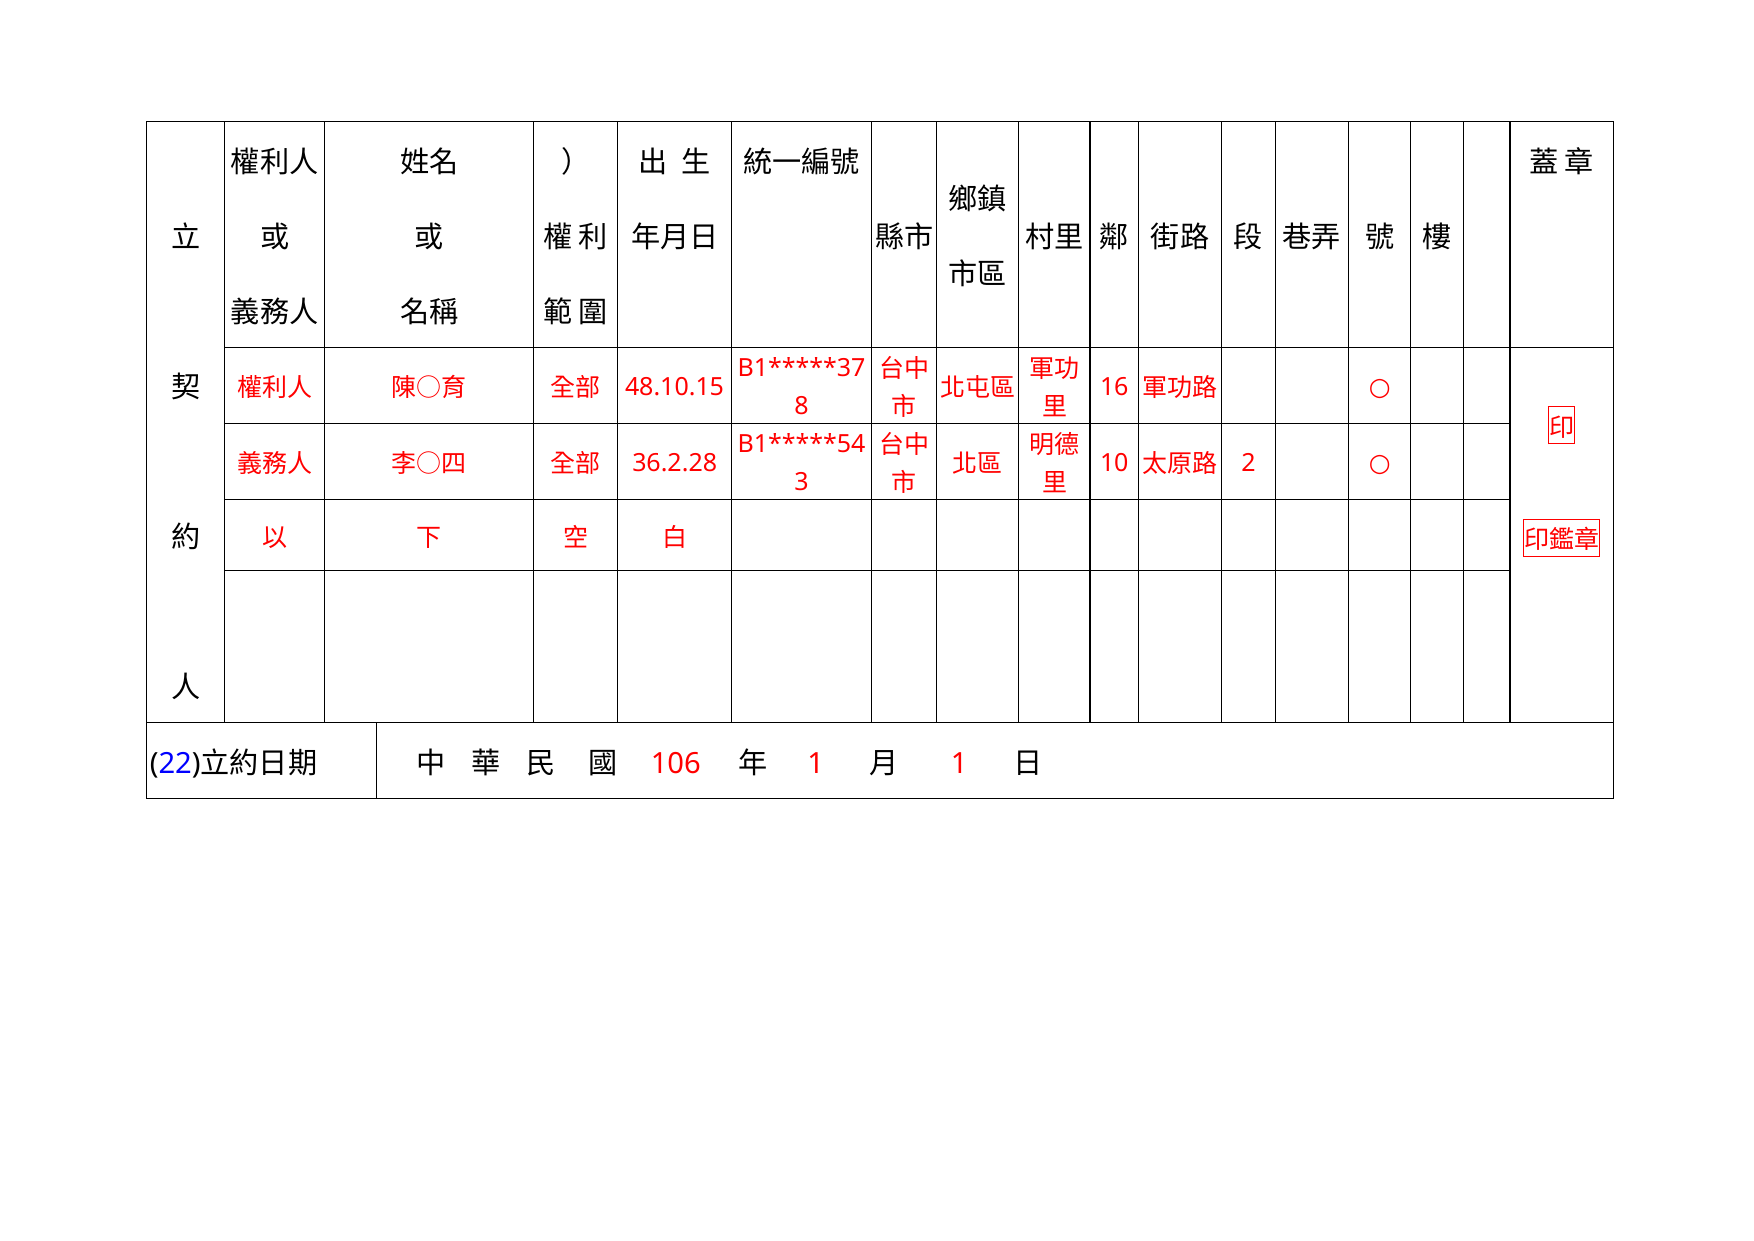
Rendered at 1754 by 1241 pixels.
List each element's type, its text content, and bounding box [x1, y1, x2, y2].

table_cell [225, 571, 324, 722]
table_cell 姓名 或 名稱 [325, 122, 533, 347]
table_cell 號 [1349, 122, 1410, 347]
table_cell [732, 500, 871, 570]
table_cell [1222, 571, 1275, 722]
table_cell 以 [225, 500, 324, 570]
table_cell 權利人 或 義務人 [225, 122, 324, 347]
table_cell (22)立約日期 [147, 723, 376, 798]
table_cell ○ [1349, 424, 1410, 499]
table_cell [1019, 500, 1089, 570]
table_cell [1411, 348, 1463, 423]
table_cell 太原路 [1139, 424, 1221, 499]
table_cell 出 生 年月日 [618, 122, 731, 347]
table_cell [872, 500, 936, 570]
table_cell 2 [1222, 424, 1275, 499]
table_cell 統一編號 [732, 122, 871, 347]
table_cell ） 權 利 範 圍 [534, 122, 617, 347]
table_cell [732, 571, 871, 722]
table_cell [1222, 500, 1275, 570]
table_cell 義務人 [225, 424, 324, 499]
table_cell B1*****378 [732, 348, 871, 423]
table_cell 鄰 [1091, 122, 1138, 347]
table_cell [1411, 424, 1463, 499]
table_cell 台中市 [872, 348, 936, 423]
table_cell 台中市 [872, 424, 936, 499]
table_cell 蓋 章 [1511, 122, 1613, 347]
table_cell 48.10.15 [618, 348, 731, 423]
table_cell 16 [1091, 348, 1138, 423]
table_cell 鄉鎮 市區 [937, 122, 1018, 347]
table_cell 縣市 [872, 122, 936, 347]
table_cell [1019, 571, 1089, 722]
table_cell [1139, 571, 1221, 722]
table_cell 李○四 [325, 424, 533, 499]
table_cell 明德里 [1019, 424, 1089, 499]
table_cell [1464, 571, 1509, 722]
table_cell [1091, 571, 1138, 722]
table_cell 下 [325, 500, 533, 570]
table_cell [1091, 500, 1138, 570]
table_cell [1222, 348, 1275, 423]
table_cell [534, 571, 617, 722]
table_cell [937, 571, 1018, 722]
table_cell [1464, 348, 1509, 423]
table_cell [1464, 500, 1509, 570]
table_cell B1*****543 [732, 424, 871, 499]
table_cell [1276, 571, 1348, 722]
table_cell 陳○育 [325, 348, 533, 423]
table_cell [1464, 424, 1509, 499]
table_cell 段 [1222, 122, 1275, 347]
table_cell 36.2.28 [618, 424, 731, 499]
table_cell [1349, 571, 1410, 722]
table_cell 街路 [1139, 122, 1221, 347]
table_cell 印 印鑑章 [1511, 348, 1613, 722]
table_cell [1349, 500, 1410, 570]
table_cell 北屯區 [937, 348, 1018, 423]
table_cell [1276, 500, 1348, 570]
table_cell 北區 [937, 424, 1018, 499]
table_cell [1411, 500, 1463, 570]
table_cell 樓 [1411, 122, 1463, 347]
table_cell [1276, 424, 1348, 499]
table_cell ○ [1349, 348, 1410, 423]
table_cell 巷弄 [1276, 122, 1348, 347]
table_cell [618, 571, 731, 722]
table_cell 村里 [1019, 122, 1089, 347]
table_cell 軍功路 [1139, 348, 1221, 423]
table_cell 全部 [534, 424, 617, 499]
table_cell [1411, 571, 1463, 722]
table_cell [325, 571, 533, 722]
table_cell 中 華 民 國 106 年 1 月 1 日 [377, 723, 1613, 798]
table_cell [1464, 122, 1509, 347]
table_cell 權利人 [225, 348, 324, 423]
table_cell [1139, 500, 1221, 570]
table_cell [1276, 348, 1348, 423]
table_cell 白 [618, 500, 731, 570]
table_cell [872, 571, 936, 722]
table_cell 空 [534, 500, 617, 570]
table_cell 10 [1091, 424, 1138, 499]
table_cell 軍功里 [1019, 348, 1089, 423]
table_cell 全部 [534, 348, 617, 423]
table_cell 立 契 約 人 [147, 122, 224, 722]
table_cell [937, 500, 1018, 570]
